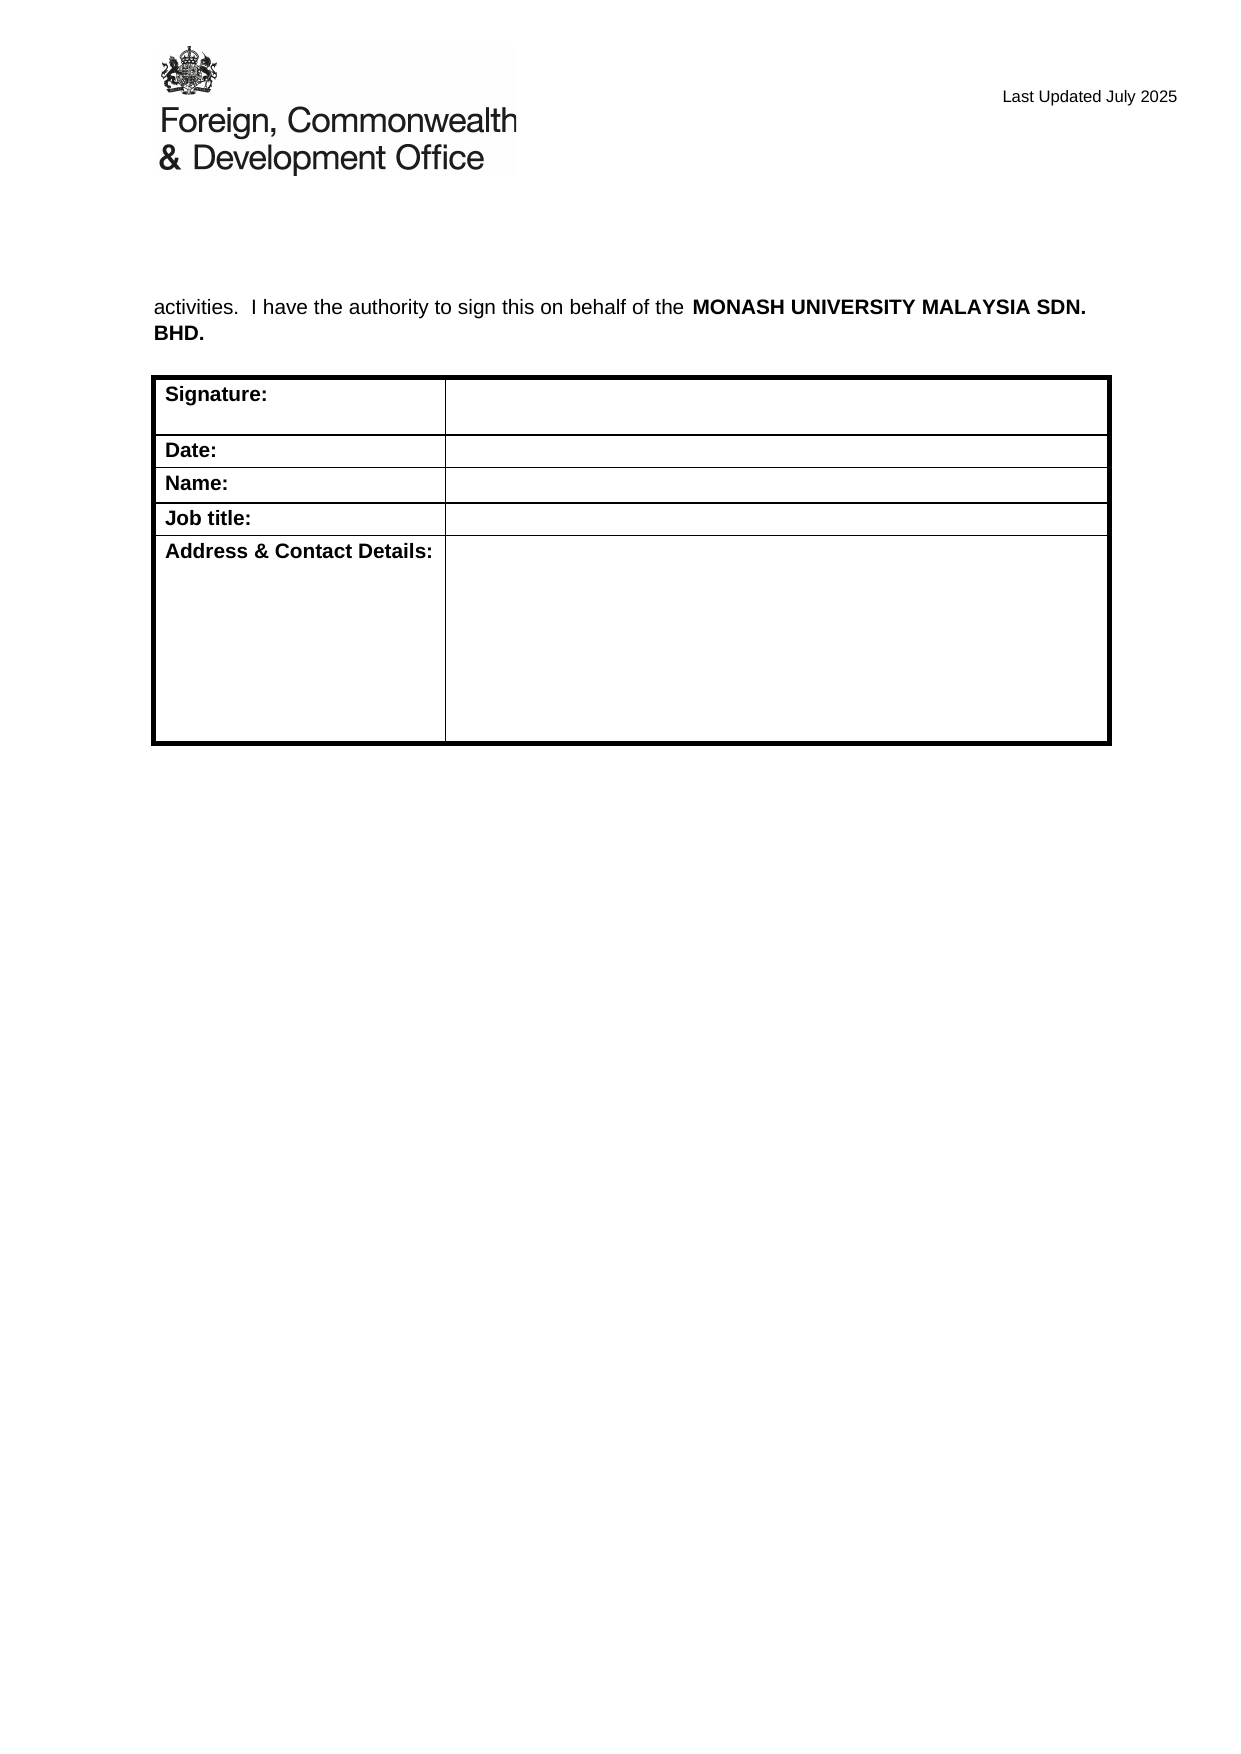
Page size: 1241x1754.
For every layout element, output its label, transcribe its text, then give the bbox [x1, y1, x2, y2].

table_cell Job title: [156, 504, 445, 535]
text activities. I have the authority to sign this on behalf of the MONASH UNIVERSITY MALAYSIA SDN. BHD. [153, 295, 1087, 345]
table_cell Name: [156, 468, 445, 502]
picture [157, 46, 517, 176]
table_cell [446, 504, 1107, 535]
table_header Signature: [156, 380, 445, 434]
table_cell [446, 536, 1107, 741]
table_cell Address & Contact Details: [156, 536, 445, 741]
table_header [446, 380, 1107, 434]
table_cell Date: [156, 436, 445, 467]
table_cell [446, 468, 1107, 502]
table_cell [446, 436, 1107, 467]
